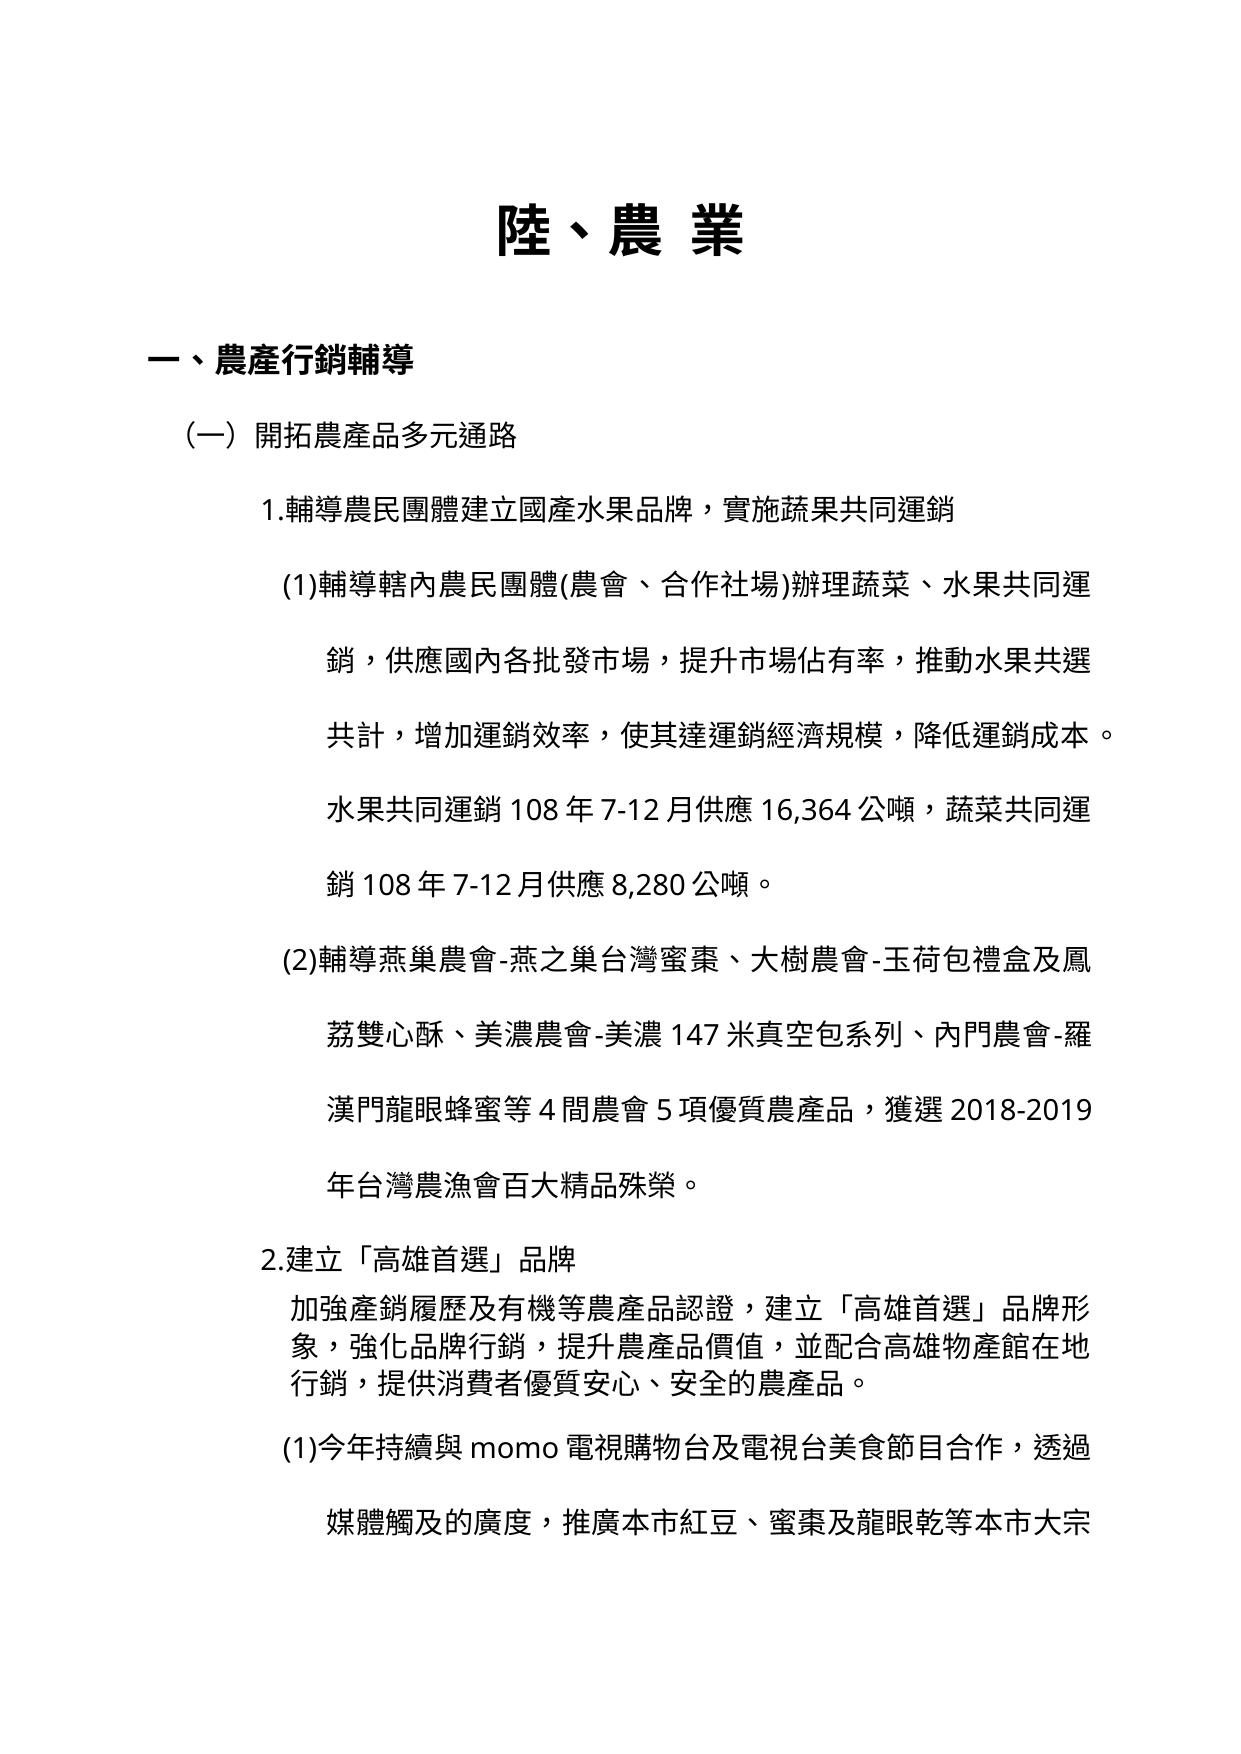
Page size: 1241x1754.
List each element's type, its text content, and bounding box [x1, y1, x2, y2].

text 一、農產行銷輔導 [148, 314, 1092, 389]
text (1)今年持續與momo電視購物台及電視台美食節目合作，透過媒體觸及的廣度，推廣本市紅豆、蜜棗及龍眼乾等本市大宗 [283, 1402, 1092, 1552]
text 2.建立「高雄首選」品牌 [260, 1214, 1092, 1289]
text 加強產銷履歷及有機等農產品認證，建立「高雄首選」品牌形象，強化品牌行銷，提升農產品價值，並配合高雄物產館在地行銷，提供消費者優質安心、安全的農產品。 [290, 1289, 1092, 1402]
text (2)輔導燕巢農會-燕之巢台灣蜜棗、大樹農會-玉荷包禮盒及鳳荔雙心酥、美濃農會-美濃147米真空包系列、內門農會-羅漢門龍眼蜂蜜等4間農會5項優質農產品，獲選2018-2019年台灣農漁會百大精品殊榮。 [283, 914, 1092, 1214]
text 陸、農 業 [148, 164, 1092, 277]
text （一）開拓農產品多元通路 [148, 389, 1092, 464]
text (1)輔導轄內農民團體(農會、合作社場)辦理蔬菜、水果共同運銷，供應國內各批發市場，提升市場佔有率，推動水果共選共計，增加運銷效率，使其達運銷經濟規模，降低運銷成本。水果共同運銷108年7-12月供應16,364公噸，蔬菜共同運銷108年7-12月供應8,280公噸。 [283, 539, 1092, 914]
text 1.輔導農民團體建立國產水果品牌，實施蔬果共同運銷 [260, 464, 1092, 539]
